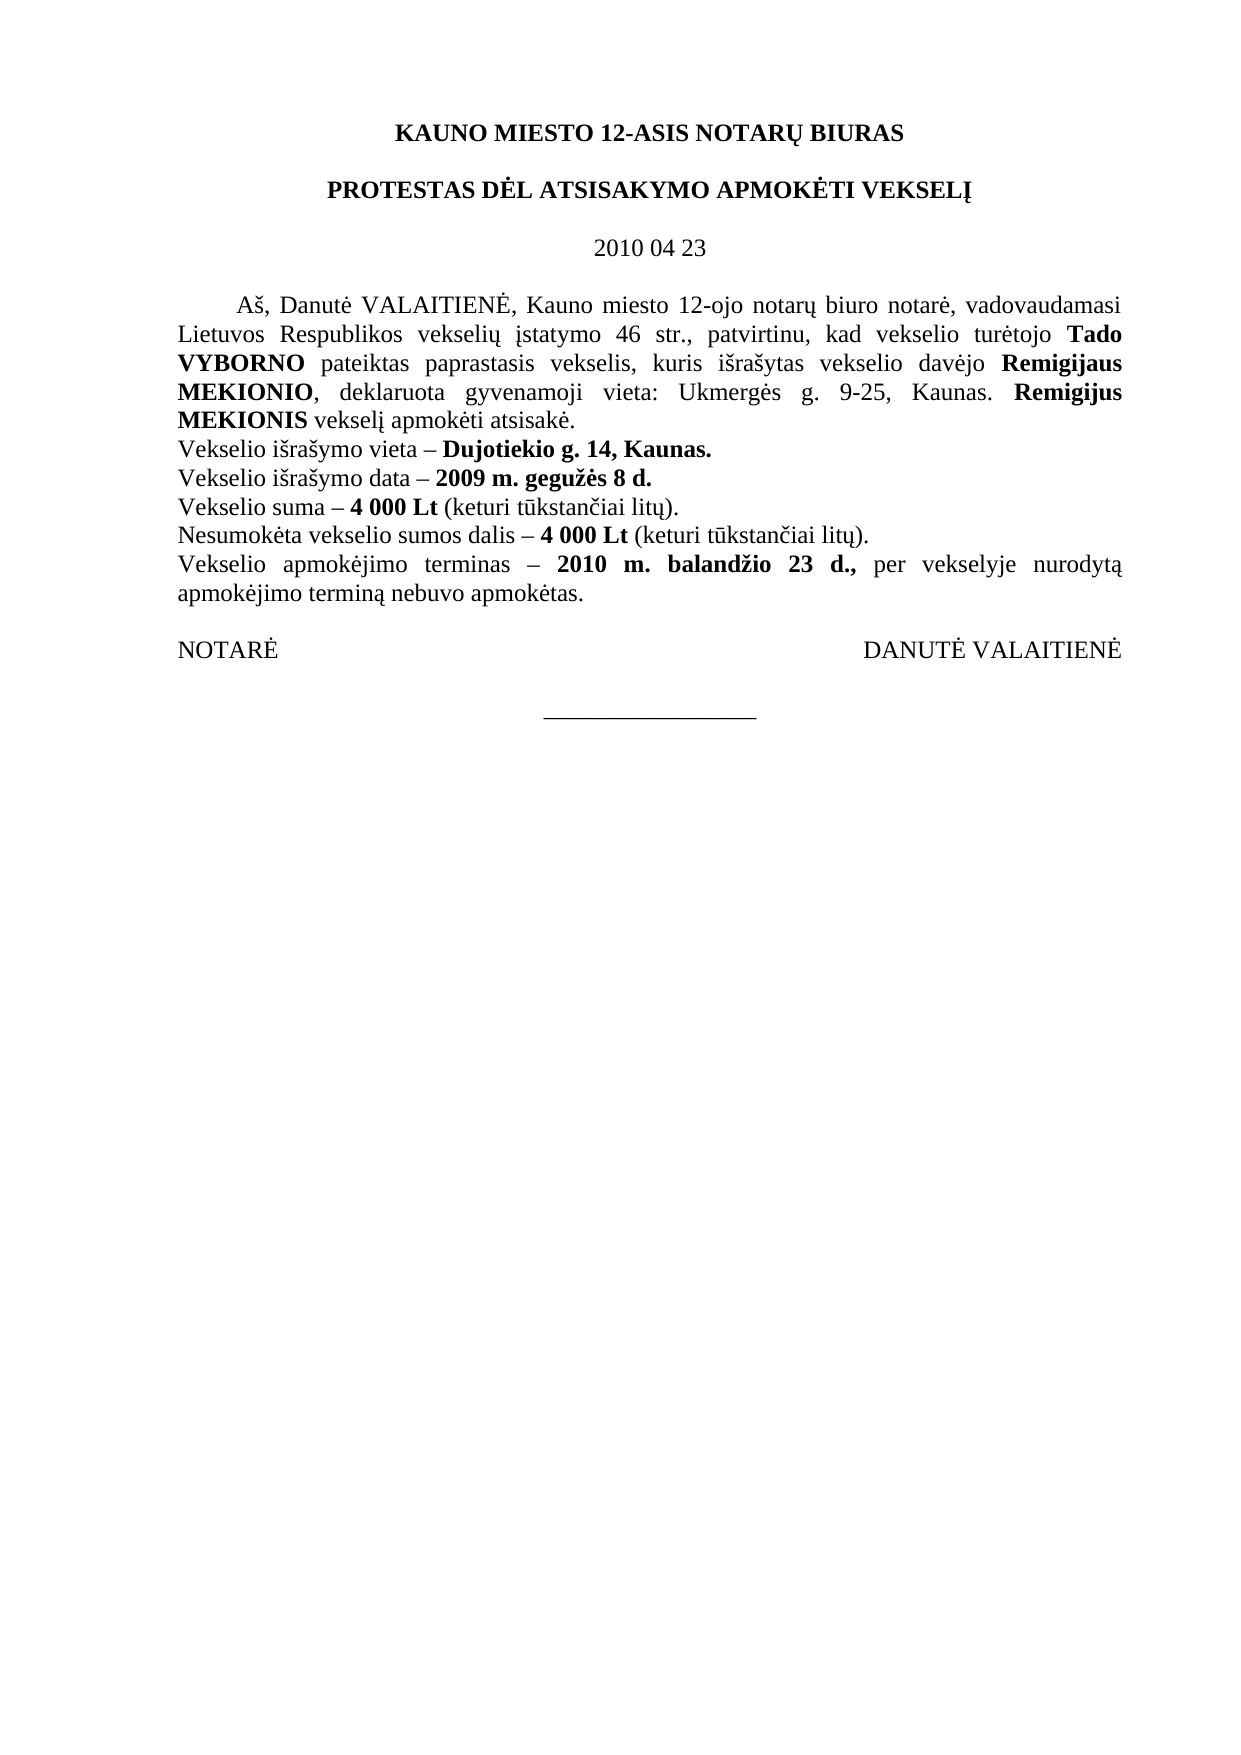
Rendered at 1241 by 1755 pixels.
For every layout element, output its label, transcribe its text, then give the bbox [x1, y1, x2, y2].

text Kauno miesto 12-asis notarų biuras [177, 118, 1122, 147]
text Nesumokėta vekselio sumos dalis – 4 000 Lt (keturi tūkstančiai litų). [177, 521, 1122, 549]
text notarė DANUTĖ VALAITIENĖ [177, 636, 1122, 664]
text _________________ [177, 693, 1122, 722]
text PROTESTAS DĖL ATSISAKYMO APMOKĖTI VEKSELĮ [177, 176, 1122, 204]
text Aš, Danutė VALAITIENĖ, Kauno miesto 12-ojo notarų biuro notarė, vadovaudamasi Lietuvos Respublikos vekselių įstatymo 46 str., patvirtinu, kad vekselio turėtojo Tado VYBORNO pateiktas paprastasis vekselis, kuris išrašytas vekselio davėjo Remigijaus MEKIONIO, deklaruota gyvenamoji vieta: Ukmergės g. 9-25, Kaunas. Remigijus MEKIONIS vekselį apmokėti atsisakė. [177, 291, 1122, 434]
text Vekselio išrašymo data – 2009 m. gegužės 8 d. [177, 463, 1122, 492]
text Vekselio apmokėjimo terminas – 2010 m. balandžio 23 d., per vekselyje nurodytą apmokėjimo terminą nebuvo apmokėtas. [177, 549, 1122, 607]
text Vekselio išrašymo vieta – Dujotiekio g. 14, Kaunas. [177, 434, 1122, 463]
text Vekselio suma – 4 000 Lt (keturi tūkstančiai litų). [177, 492, 1122, 521]
text 2010 04 23 [177, 233, 1122, 262]
